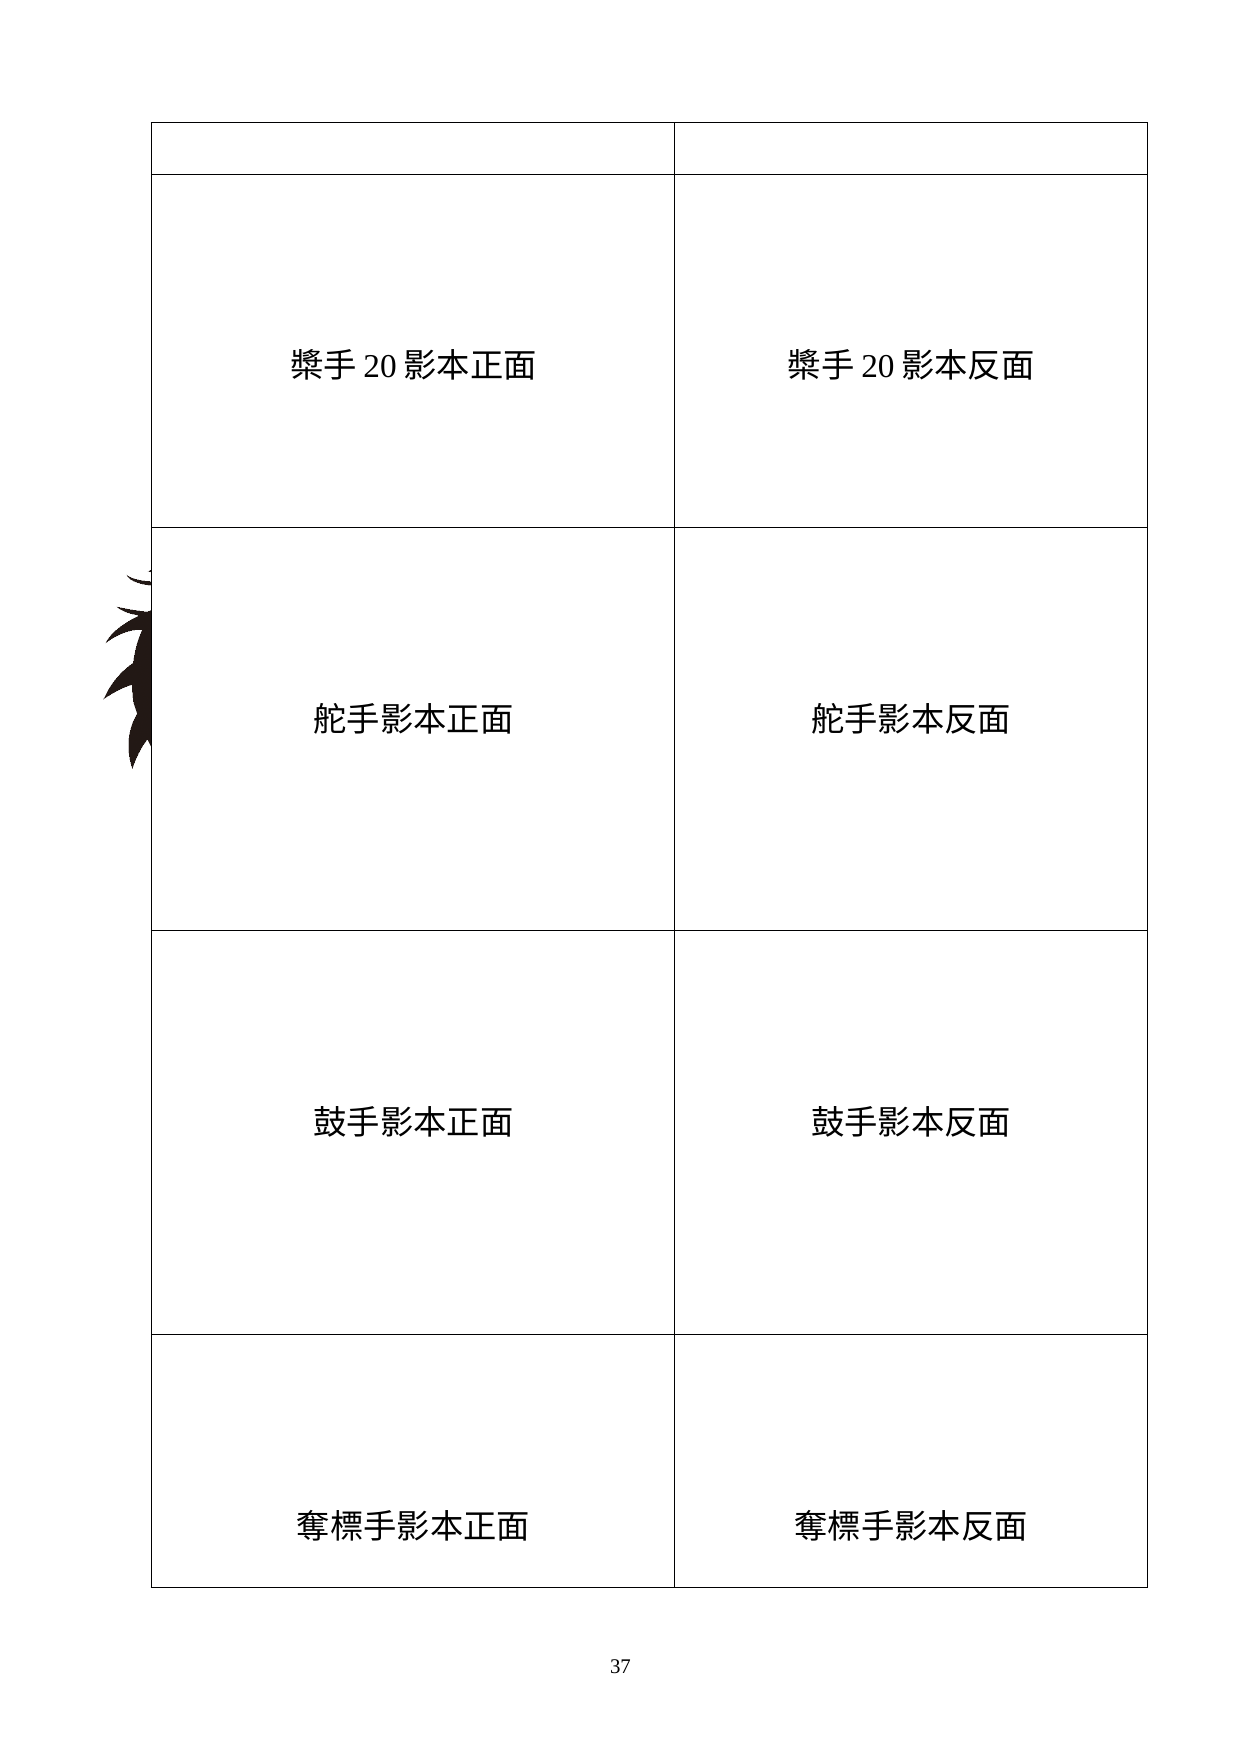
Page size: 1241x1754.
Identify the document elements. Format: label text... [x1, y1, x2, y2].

table_cell 舵手影本反面 [675, 528, 1147, 930]
table_cell 奪標手影本正面 [152, 1335, 674, 1587]
table_cell 舵手影本正面 [152, 528, 674, 930]
table_cell [152, 123, 674, 174]
table_cell 槳手20影本正面 [152, 175, 674, 527]
picture [103, 404, 151, 1350]
table_cell [675, 123, 1147, 174]
table_cell 鼓手影本正面 [152, 931, 674, 1334]
table_cell 奪標手影本反面 [675, 1335, 1147, 1587]
table_cell 鼓手影本反面 [675, 931, 1147, 1334]
table_cell 槳手20影本反面 [675, 175, 1147, 527]
